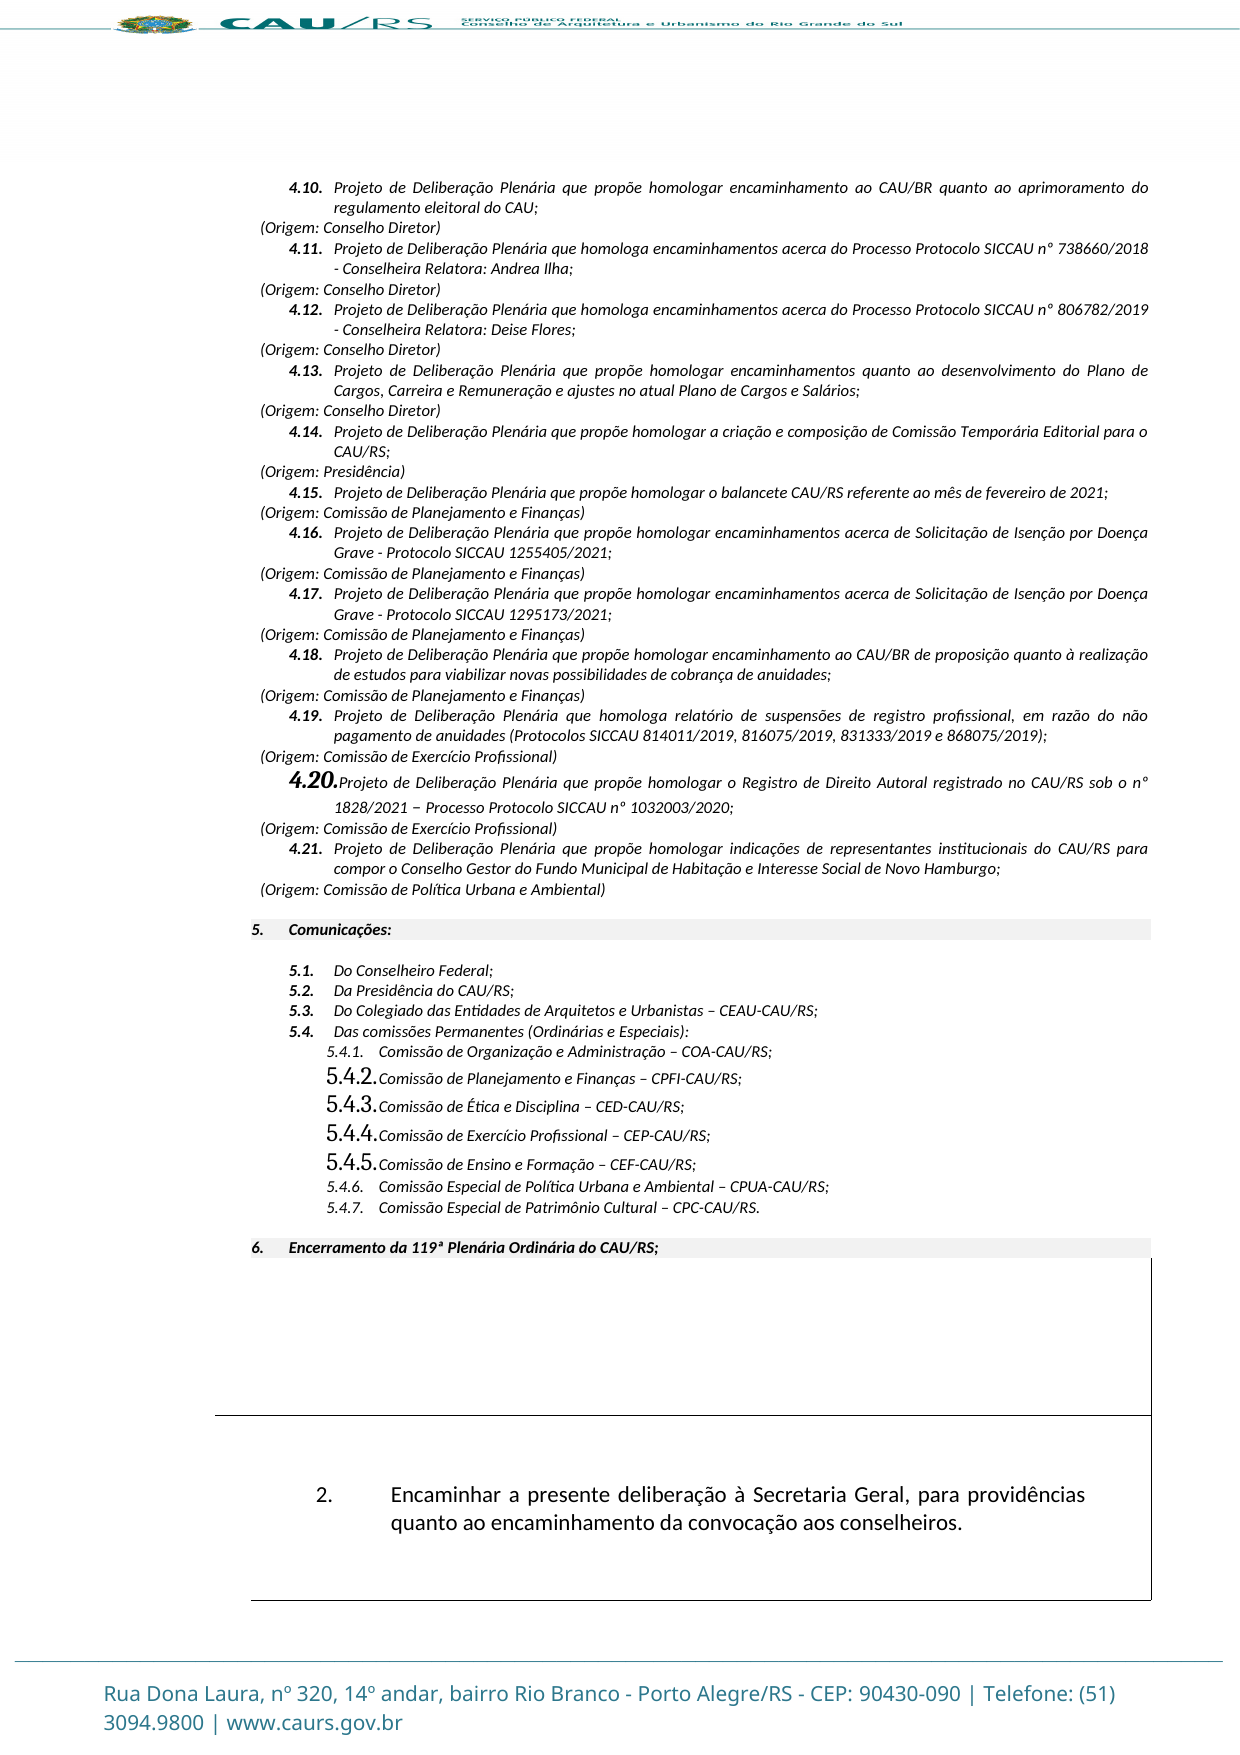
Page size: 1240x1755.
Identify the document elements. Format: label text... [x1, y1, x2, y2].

list (Origem: Comissão de Exercício Profissional) [260, 818, 1151, 838]
list Projeto de Deliberação Plenária que homologa relatório de suspensões de registro profissional, em razão do não pagamento de anuidades (Protocolos SICCAU 814011/2019, 816075/2019, 831333/2019 e 868075/2019); [288, 705, 1151, 746]
list (Origem: Conselho Diretor) [260, 279, 1151, 299]
list Comissão de Ensino e Formação – CEF-CAU/RS; [326, 1148, 1151, 1177]
list Projeto de Deliberação Plenária que homologa encaminhamentos acerca do Processo Protocolo SICCAU nº 806782/2019 - Conselheira Relatora: Deise Flores; [288, 299, 1151, 340]
list Projeto de Deliberação Plenária que propõe homologar encaminhamento ao CAU/BR de proposição quanto à realização de estudos para viabilizar novas possibilidades de cobrança de anuidades; [288, 644, 1151, 685]
list Encerramento da 119ª Plenária Ordinária do CAU/RS; [251, 1238, 1151, 1258]
list Do Conselheiro Federal; [288, 960, 1151, 980]
list (Origem: Presidência) [260, 462, 1151, 482]
list Do Colegiado das Entidades de Arquitetos e Urbanistas – CEAU-CAU/RS; [288, 1001, 1151, 1021]
list (Origem: Comissão de Planejamento e Finanças) [260, 624, 1151, 644]
list (Origem: Comissão de Política Urbana e Ambiental) [260, 879, 1151, 899]
list (Origem: Comissão de Exercício Profissional) [260, 746, 1151, 766]
list Projeto de Deliberação Plenária que propõe homologar o Registro de Direito Autoral registrado no CAU/RS sob o nº 1828/2021 – Processo Protocolo SICCAU nº 1032003/2020; [288, 766, 1151, 818]
list Projeto de Deliberação Plenária que propõe homologar encaminhamentos quanto ao desenvolvimento do Plano de Cargos, Carreira e Remuneração e ajustes no atual Plano de Cargos e Salários; [288, 360, 1151, 401]
list Comissão Especial de Política Urbana e Ambiental – CPUA-CAU/RS; [326, 1177, 1151, 1197]
list (Origem: Comissão de Planejamento e Finanças) [260, 685, 1151, 705]
list Comissão de Organização e Administração – COA-CAU/RS; [326, 1041, 1151, 1062]
list Projeto de Deliberação Plenária que propõe homologar encaminhamento ao CAU/BR quanto ao aprimoramento do regulamento eleitoral do CAU; [288, 177, 1151, 218]
list Comissão Especial de Patrimônio Cultural – CPC-CAU/RS. [326, 1197, 1151, 1217]
list Das comissões Permanentes (Ordinárias e Especiais): [288, 1021, 1151, 1041]
list Projeto de Deliberação Plenária que propõe homologar a criação e composição de Comissão Temporária Editorial para o CAU/RS; [288, 421, 1151, 462]
list (Origem: Conselho Diretor) [260, 401, 1151, 421]
list (Origem: Conselho Diretor) [260, 218, 1151, 238]
list (Origem: Conselho Diretor) [260, 340, 1151, 360]
list Comissão de Ética e Disciplina – CED-CAU/RS; [326, 1090, 1151, 1119]
list Comissão de Exercício Profissional – CEP-CAU/RS; [326, 1119, 1151, 1148]
list Da Presidência do CAU/RS; [288, 980, 1151, 1001]
list Projeto de Deliberação Plenária que homologa encaminhamentos acerca do Processo Protocolo SICCAU nº 738660/2018 - Conselheira Relatora: Andrea Ilha; [288, 238, 1151, 279]
list (Origem: Comissão de Planejamento e Finanças) [260, 502, 1151, 522]
list (Origem: Comissão de Planejamento e Finanças) [260, 563, 1151, 583]
list Projeto de Deliberação Plenária que propõe homologar indicações de representantes institucionais do CAU/RS para compor o Conselho Gestor do Fundo Municipal de Habitação e Interesse Social de Novo Hamburgo; [288, 838, 1151, 879]
list Comissão de Planejamento e Finanças – CPFI-CAU/RS; [326, 1062, 1151, 1090]
list Projeto de Deliberação Plenária que propõe homologar o balancete CAU/RS referente ao mês de fevereiro de 2021; [288, 482, 1151, 502]
list Comunicações: [251, 919, 1151, 940]
list Projeto de Deliberação Plenária que propõe homologar encaminhamentos acerca de Solicitação de Isenção por Doença Grave - Protocolo SICCAU 1295173/2021; [288, 583, 1151, 624]
list Encaminhar a presente deliberação à Secretaria Geral, para providências quanto ao encaminhamento da convocação aos conselheiros. [251, 1415, 1151, 1600]
list Projeto de Deliberação Plenária que propõe homologar encaminhamentos acerca de Solicitação de Isenção por Doença Grave - Protocolo SICCAU 1255405/2021; [288, 522, 1151, 563]
